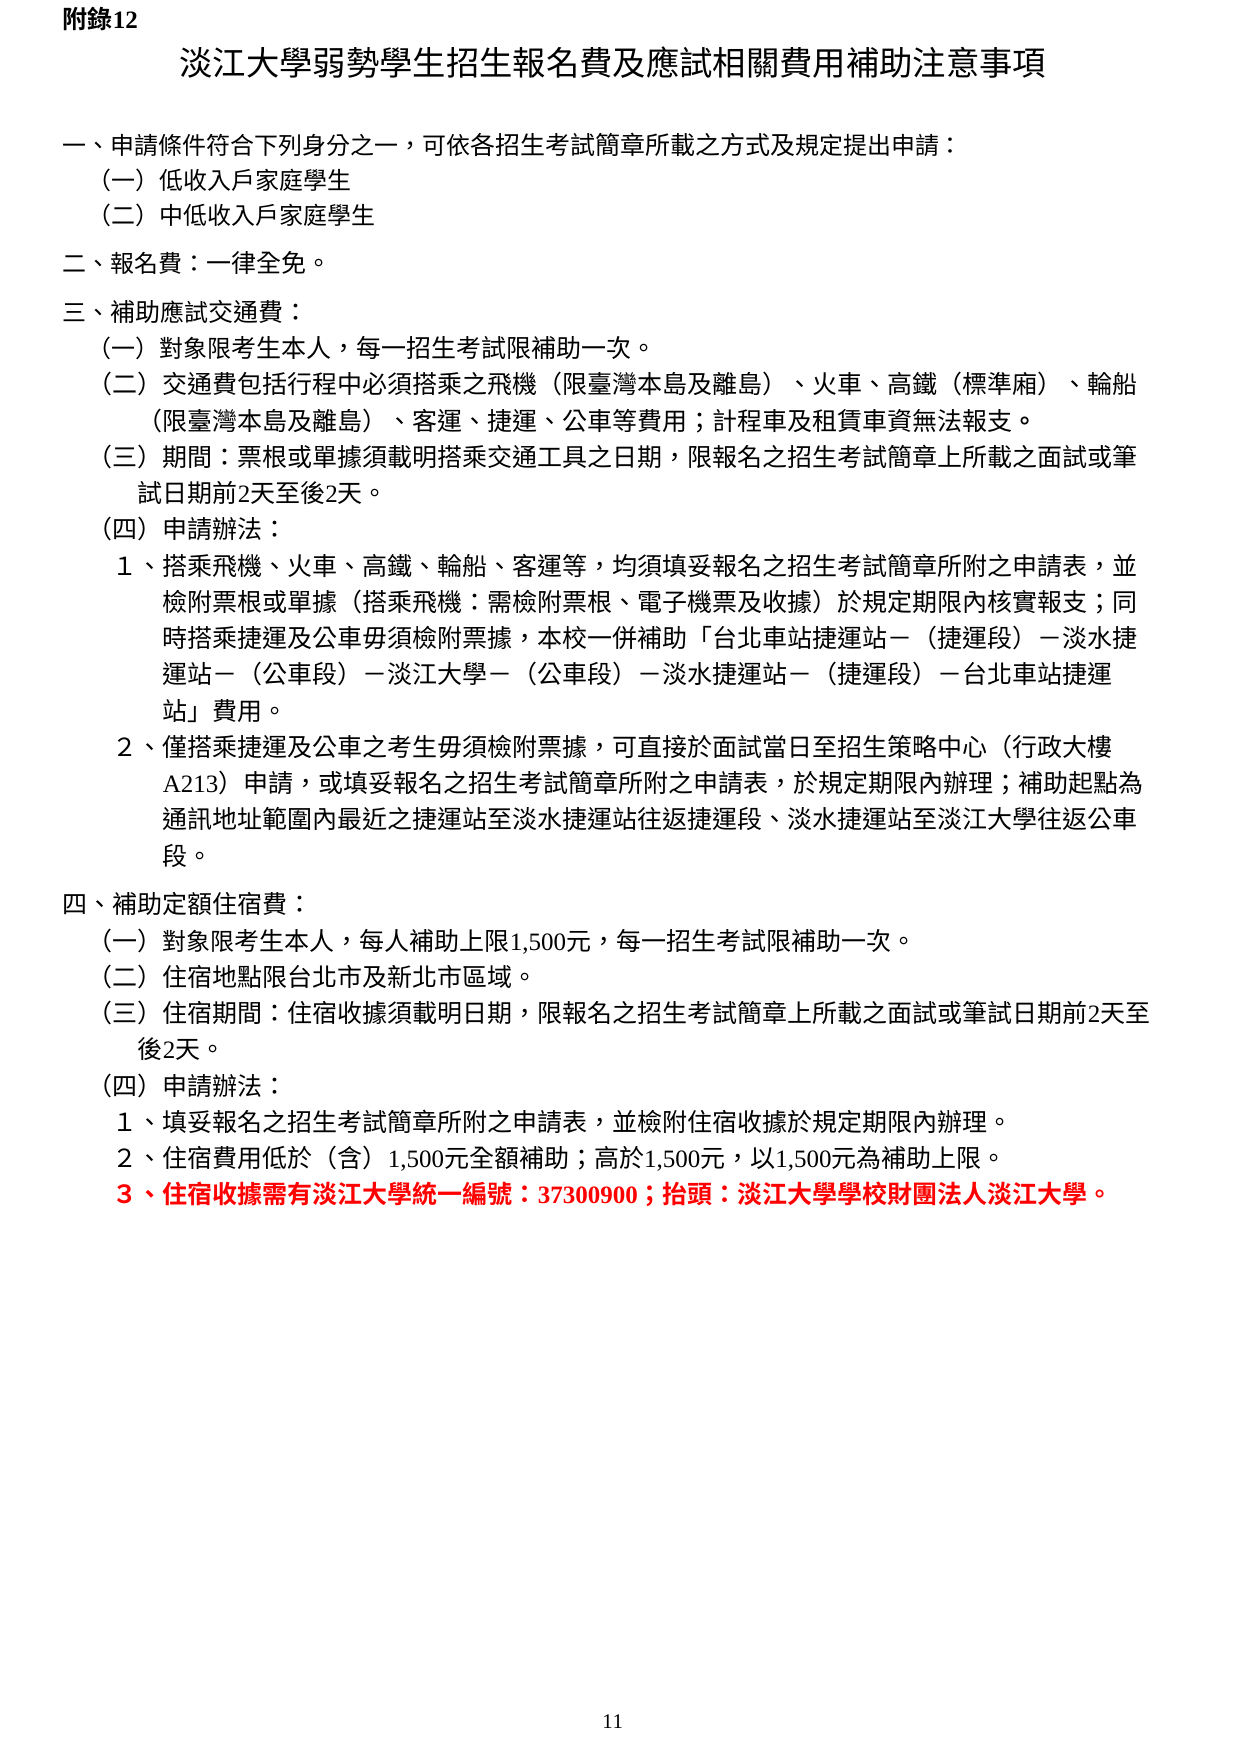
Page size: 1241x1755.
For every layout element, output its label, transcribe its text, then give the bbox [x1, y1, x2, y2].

text 淡江大學弱勢學生招生報名費及應試相關費用補助注意事項 [63, 36, 1162, 84]
text （二）交通費包括行程中必須搭乘之飛機（限臺灣本島及離島）、火車、高鐵（標準廂）、輪船（限臺灣本島及離島）、客運、捷運、公車等費用；計程車及租賃車資無法報支。 [88, 365, 1162, 437]
text 附錄12 [63, 0, 1162, 36]
text （四）申請辦法： [88, 1066, 1162, 1102]
text （一）對象限考生本人，每人補助上限1,500元，每一招生考試限補助一次。 [88, 921, 1162, 957]
text 四、補助定額住宿費： [63, 885, 1162, 921]
text （二）住宿地點限台北市及新北市區域。 [88, 957, 1162, 993]
text ３、住宿收據需有淡江大學統一編號：37300900；抬頭：淡江大學學校財團法人淡江大學。 [113, 1175, 1162, 1211]
text 一、申請條件符合下列身分之一，可依各招生考試簡章所載之方式及規定提出申請： [63, 125, 1162, 162]
text （四）申請辦法： [88, 510, 1162, 546]
text ２、住宿費用低於（含）1,500元全額補助；高於1,500元，以1,500元為補助上限。 [113, 1138, 1162, 1175]
text １、搭乘飛機、火車、高鐵、輪船、客運等，均須填妥報名之招生考試簡章所附之申請表，並檢附票根或單據（搭乘飛機：需檢附票根、電子機票及收據）於規定期限內核實報支；同時搭乘捷運及公車毋須檢附票據，本校一併補助「台北車站捷運站－（捷運段）－淡水捷運站－（公車段）－淡江大學－（公車段）－淡水捷運站－（捷運段）－台北車站捷運站」費用。 [113, 546, 1162, 727]
text （二）中低收入戶家庭學生 [88, 196, 1162, 231]
text （一）對象限考生本人，每一招生考試限補助一次。 [88, 328, 1162, 365]
text １、填妥報名之招生考試簡章所附之申請表，並檢附住宿收據於規定期限內辦理。 [113, 1102, 1162, 1138]
text （三）期間：票根或單據須載明搭乘交通工具之日期，限報名之招生考試簡章上所載之面試或筆試日期前2天至後2天。 [88, 437, 1162, 510]
text （三）住宿期間：住宿收據須載明日期，限報名之招生考試簡章上所載之面試或筆試日期前2天至後2天。 [88, 993, 1162, 1066]
text ２、僅搭乘捷運及公車之考生毋須檢附票據，可直接於面試當日至招生策略中心（行政大樓A213）申請，或填妥報名之招生考試簡章所附之申請表，於規定期限內辦理；補助起點為通訊地址範圍內最近之捷運站至淡水捷運站往返捷運段、淡水捷運站至淡江大學往返公車段。 [113, 727, 1162, 872]
text 三、補助應試交通費： [63, 292, 1162, 328]
text 二、報名費：一律全免。 [63, 243, 1162, 280]
text （一）低收入戶家庭學生 [88, 162, 1162, 196]
